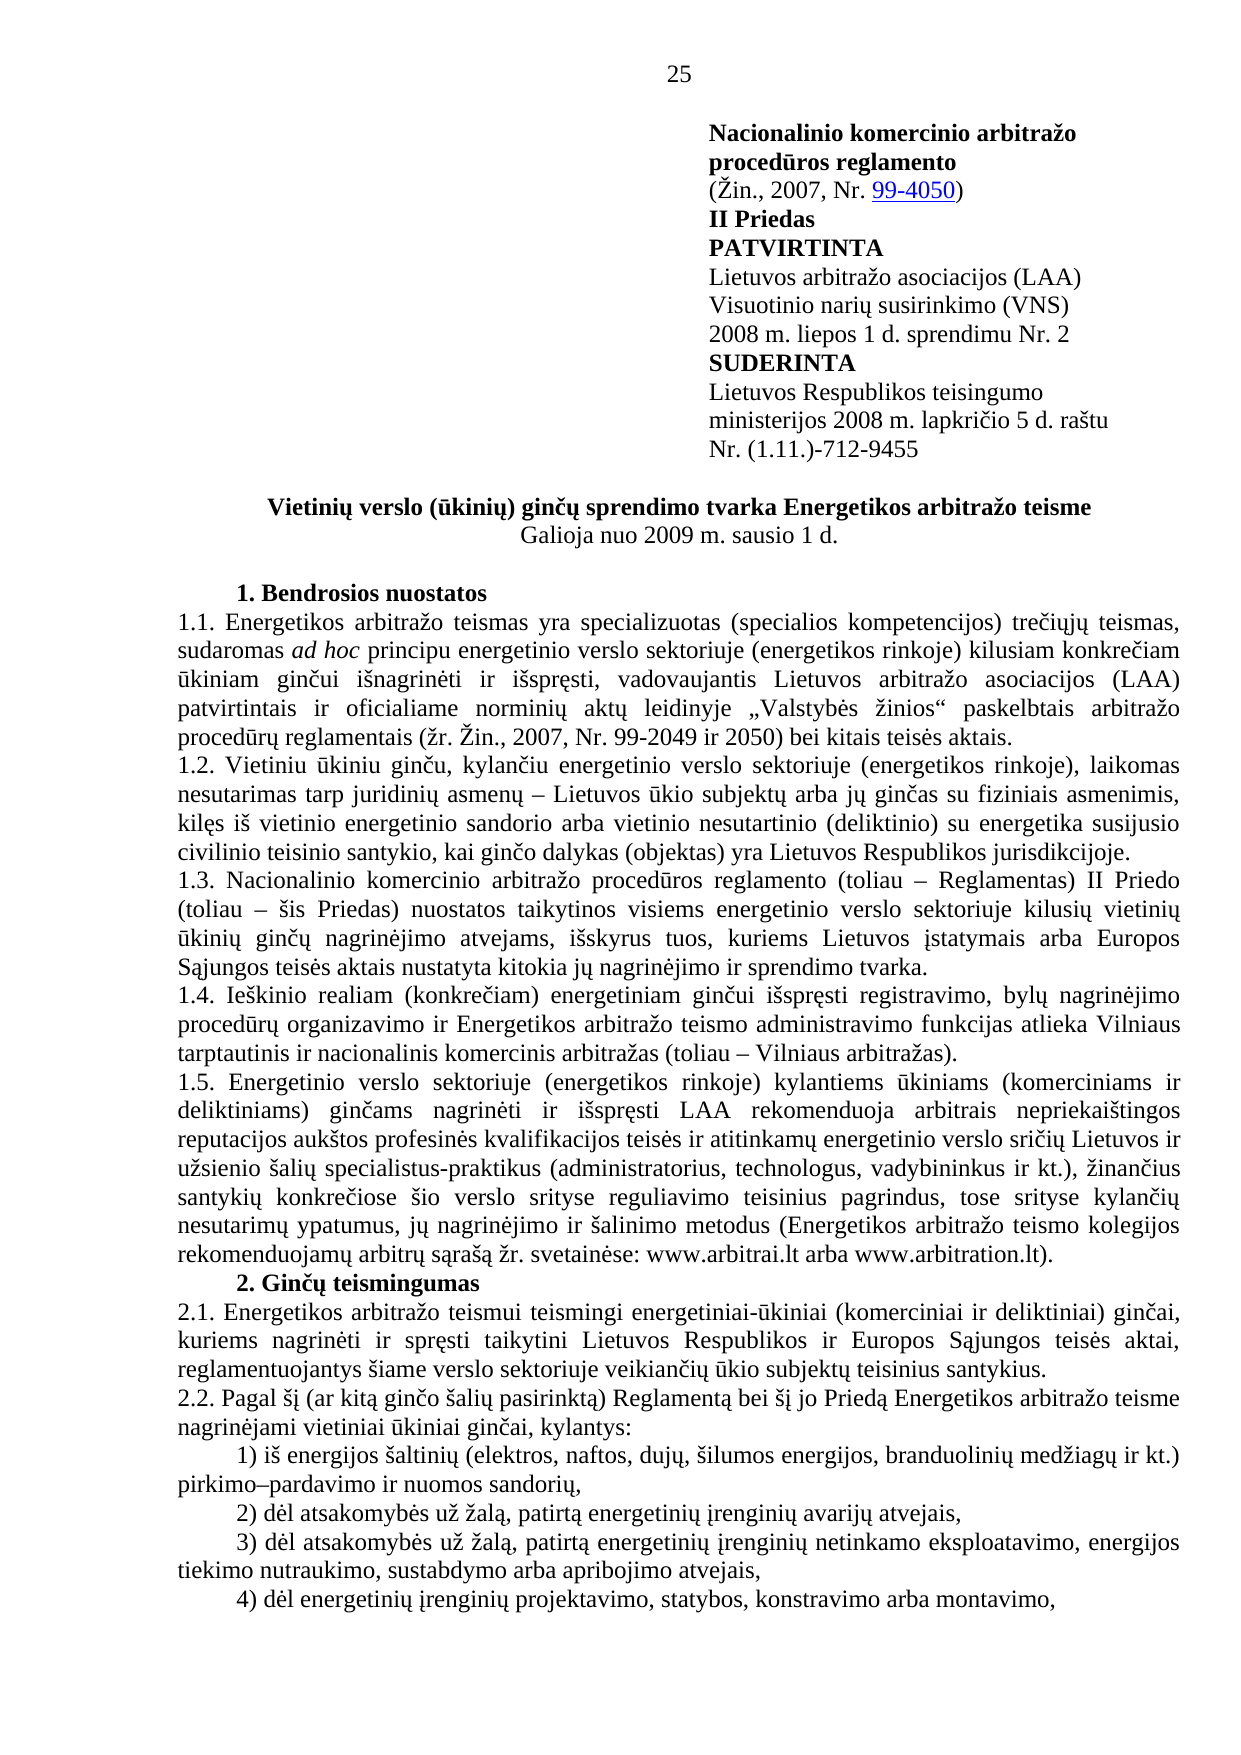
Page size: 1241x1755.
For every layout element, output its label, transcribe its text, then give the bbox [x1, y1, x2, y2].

text PATVIRTINTA [177, 233, 1181, 262]
text 1) iš energijos šaltinių (elektros, naftos, dujų, šilumos energijos, branduolinių medžiagų ir kt.) pirkimo–pardavimo ir nuomos sandorių, [177, 1441, 1181, 1498]
text 2.2. Pagal šį (ar kitą ginčo šalių pasirinktą) Reglamentą bei šį jo Priedą Energetikos arbitražo teisme nagrinėjami vietiniai ūkiniai ginčai, kylantys: [177, 1383, 1181, 1441]
text Visuotinio narių susirinkimo (VNS) [177, 291, 1181, 319]
text II Priedas [177, 204, 1181, 233]
text (Žin., 2007, Nr. 99-4050) [177, 176, 1181, 204]
text SUDERINTA [177, 348, 1181, 377]
text 1.5. Energetinio verslo sektoriuje (energetikos rinkoje) kylantiems ūkiniams (komerciniams ir deliktiniams) ginčams nagrinėti ir išspręsti LAA rekomenduoja arbitrais nepriekaištingos reputacijos aukštos profesinės kvalifikacijos teisės ir atitinkamų energetinio verslo sričių Lietuvos ir užsienio šalių specialistus-praktikus (administratorius, technologus, vadybininkus ir kt.), žinančius santykių konkrečiose šio verslo srityse reguliavimo teisinius pagrindus, tose srityse kylančių nesutarimų ypatumus, jų nagrinėjimo ir šalinimo metodus (Energetikos arbitražo teismo kolegijos rekomenduojamų arbitrų sąrašą žr. svetainėse: www.arbitrai.lt arba www.arbitration.lt). [177, 1067, 1181, 1268]
text procedūros reglamento [177, 147, 1181, 176]
text 1.3. Nacionalinio komercinio arbitražo procedūros reglamento (toliau – Reglamentas) II Priedo (toliau – šis Priedas) nuostatos taikytinos visiems energetinio verslo sektoriuje kilusių vietinių ūkinių ginčų nagrinėjimo atvejams, išskyrus tuos, kuriems Lietuvos įstatymais arba Europos Sąjungos teisės aktais nustatyta kitokia jų nagrinėjimo ir sprendimo tvarka. [177, 866, 1181, 981]
text 1. Bendrosios nuostatos [177, 578, 1181, 607]
text Galioja nuo 2009 m. sausio 1 d. [177, 521, 1181, 549]
text 2) dėl atsakomybės už žalą, patirtą energetinių įrenginių avarijų atvejais, [177, 1498, 1181, 1527]
text Nr. (1.11.)-712-9455 [177, 434, 1181, 463]
text ministerijos 2008 m. lapkričio 5 d. raštu [177, 406, 1181, 434]
text 2. Ginčų teismingumas [177, 1268, 1181, 1297]
text Lietuvos arbitražo asociacijos (LAA) [177, 262, 1181, 291]
text 1.4. Ieškinio realiam (konkrečiam) energetiniam ginčui išspręsti registravimo, bylų nagrinėjimo procedūrų organizavimo ir Energetikos arbitražo teismo administravimo funkcijas atlieka Vilniaus tarptautinis ir nacionalinis komercinis arbitražas (toliau – Vilniaus arbitražas). [177, 981, 1181, 1067]
text 1.2. Vietiniu ūkiniu ginču, kylančiu energetinio verslo sektoriuje (energetikos rinkoje), laikomas nesutarimas tarp juridinių asmenų – Lietuvos ūkio subjektų arba jų ginčas su fiziniais asmenimis, kilęs iš vietinio energetinio sandorio arba vietinio nesutartinio (deliktinio) su energetika susijusio civilinio teisinio santykio, kai ginčo dalykas (objektas) yra Lietuvos Respublikos jurisdikcijoje. [177, 751, 1181, 866]
text 4) dėl energetinių įrenginių projektavimo, statybos, konstravimo arba montavimo, [177, 1584, 1181, 1613]
text Nacionalinio komercinio arbitražo [709, 118, 1181, 147]
text Vietinių verslo (ūkinių) ginčų sprendimo tvarka Energetikos arbitražo teisme [177, 492, 1181, 521]
text Lietuvos Respublikos teisingumo [177, 377, 1181, 406]
text 1.1. Energetikos arbitražo teismas yra specializuotas (specialios kompetencijos) trečiųjų teismas, sudaromas ad hoc principu energetinio verslo sektoriuje (energetikos rinkoje) kilusiam konkrečiam ūkiniam ginčui išnagrinėti ir išspręsti, vadovaujantis Lietuvos arbitražo asociacijos (LAA) patvirtintais ir oficialiame norminių aktų leidinyje „Valstybės žinios“ paskelbtais arbitražo procedūrų reglamentais (žr. Žin., 2007, Nr. 99-2049 ir 2050) bei kitais teisės aktais. [177, 607, 1181, 751]
text 2.1. Energetikos arbitražo teismui teismingi energetiniai-ūkiniai (komerciniai ir deliktiniai) ginčai, kuriems nagrinėti ir spręsti taikytini Lietuvos Respublikos ir Europos Sąjungos teisės aktai, reglamentuojantys šiame verslo sektoriuje veikiančių ūkio subjektų teisinius santykius. [177, 1297, 1181, 1383]
text 3) dėl atsakomybės už žalą, patirtą energetinių įrenginių netinkamo eksploatavimo, energijos tiekimo nutraukimo, sustabdymo arba apribojimo atvejais, [177, 1527, 1181, 1584]
text 2008 m. liepos 1 d. sprendimu Nr. 2 [177, 319, 1181, 348]
